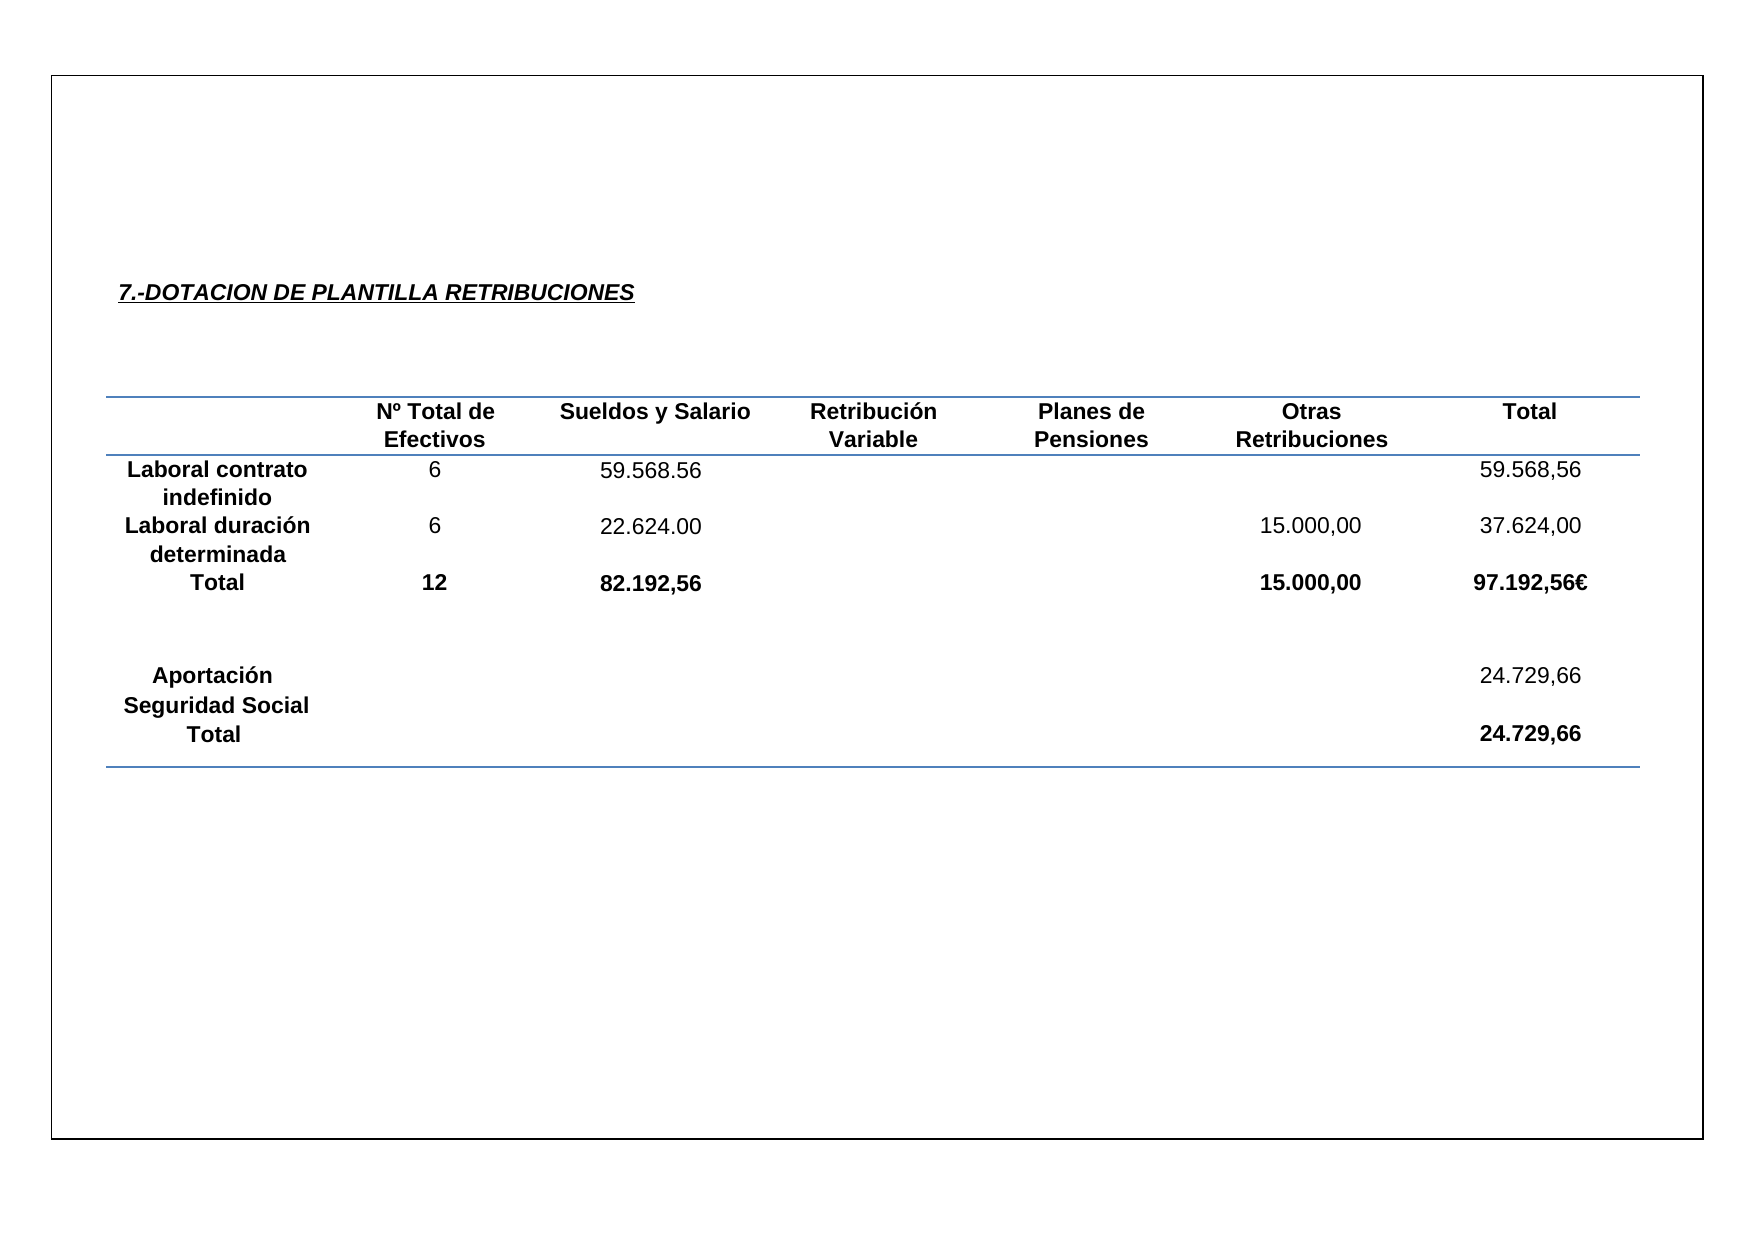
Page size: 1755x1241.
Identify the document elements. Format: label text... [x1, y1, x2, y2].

table_header Planes de Pensiones [1034, 398, 1235, 454]
table_cell [1034, 720, 1235, 766]
table_cell [810, 615, 1034, 662]
table_cell 12 [376, 569, 559, 615]
table_cell [1034, 615, 1235, 662]
table_cell [560, 662, 810, 720]
table_cell [810, 720, 1034, 766]
table_cell [560, 720, 810, 766]
table_cell [376, 615, 559, 662]
table_cell 59.568,56 [1473, 456, 1639, 512]
table_cell [106, 615, 376, 662]
table_cell [810, 513, 1034, 569]
table_cell 22.624.00 [560, 513, 810, 569]
table_cell [560, 615, 810, 662]
table_cell 59.568.56 [560, 456, 810, 512]
table_header Otras Retribuciones [1235, 398, 1473, 454]
table_cell [1473, 615, 1639, 662]
table_cell [1034, 662, 1235, 720]
table_cell 37.624,00 [1473, 513, 1639, 569]
table_cell 97.192,56€ [1473, 569, 1639, 615]
table_cell 15.000,00 [1235, 513, 1473, 569]
table_cell [376, 720, 559, 766]
table_cell [1034, 456, 1235, 512]
table_cell 24.729,66 [1473, 662, 1639, 720]
table_cell Total [106, 569, 376, 615]
table_cell 82.192,56 [560, 569, 810, 615]
table_cell 24.729,66 [1473, 720, 1639, 766]
table_cell 6 [376, 513, 559, 569]
table_header Nº Total de Efectivos [376, 398, 559, 454]
table_header Sueldos y Salario [560, 398, 810, 454]
table_cell [810, 456, 1034, 512]
table_cell Aportación Seguridad Social [106, 662, 376, 720]
table_cell 15.000,00 [1235, 569, 1473, 615]
table_header Total [1473, 398, 1639, 454]
table_header [106, 398, 376, 454]
table_header 7.-DOTACION DE PLANTILLA RETRIBUCIONES [52, 76, 1702, 1138]
table_cell 6 [376, 456, 559, 512]
table_cell [1235, 615, 1473, 662]
table_cell [810, 662, 1034, 720]
table_cell [1235, 720, 1473, 766]
table_cell [376, 662, 559, 720]
table_cell [1235, 456, 1473, 512]
table_cell [1034, 513, 1235, 569]
table_header Retribución Variable [810, 398, 1034, 454]
table_cell [1235, 662, 1473, 720]
table_cell Total [106, 720, 376, 766]
table_cell [1034, 569, 1235, 615]
table_cell [810, 569, 1034, 615]
table_cell Laboral duración determinada [106, 513, 376, 569]
table_cell Laboral contrato indefinido [106, 456, 376, 512]
